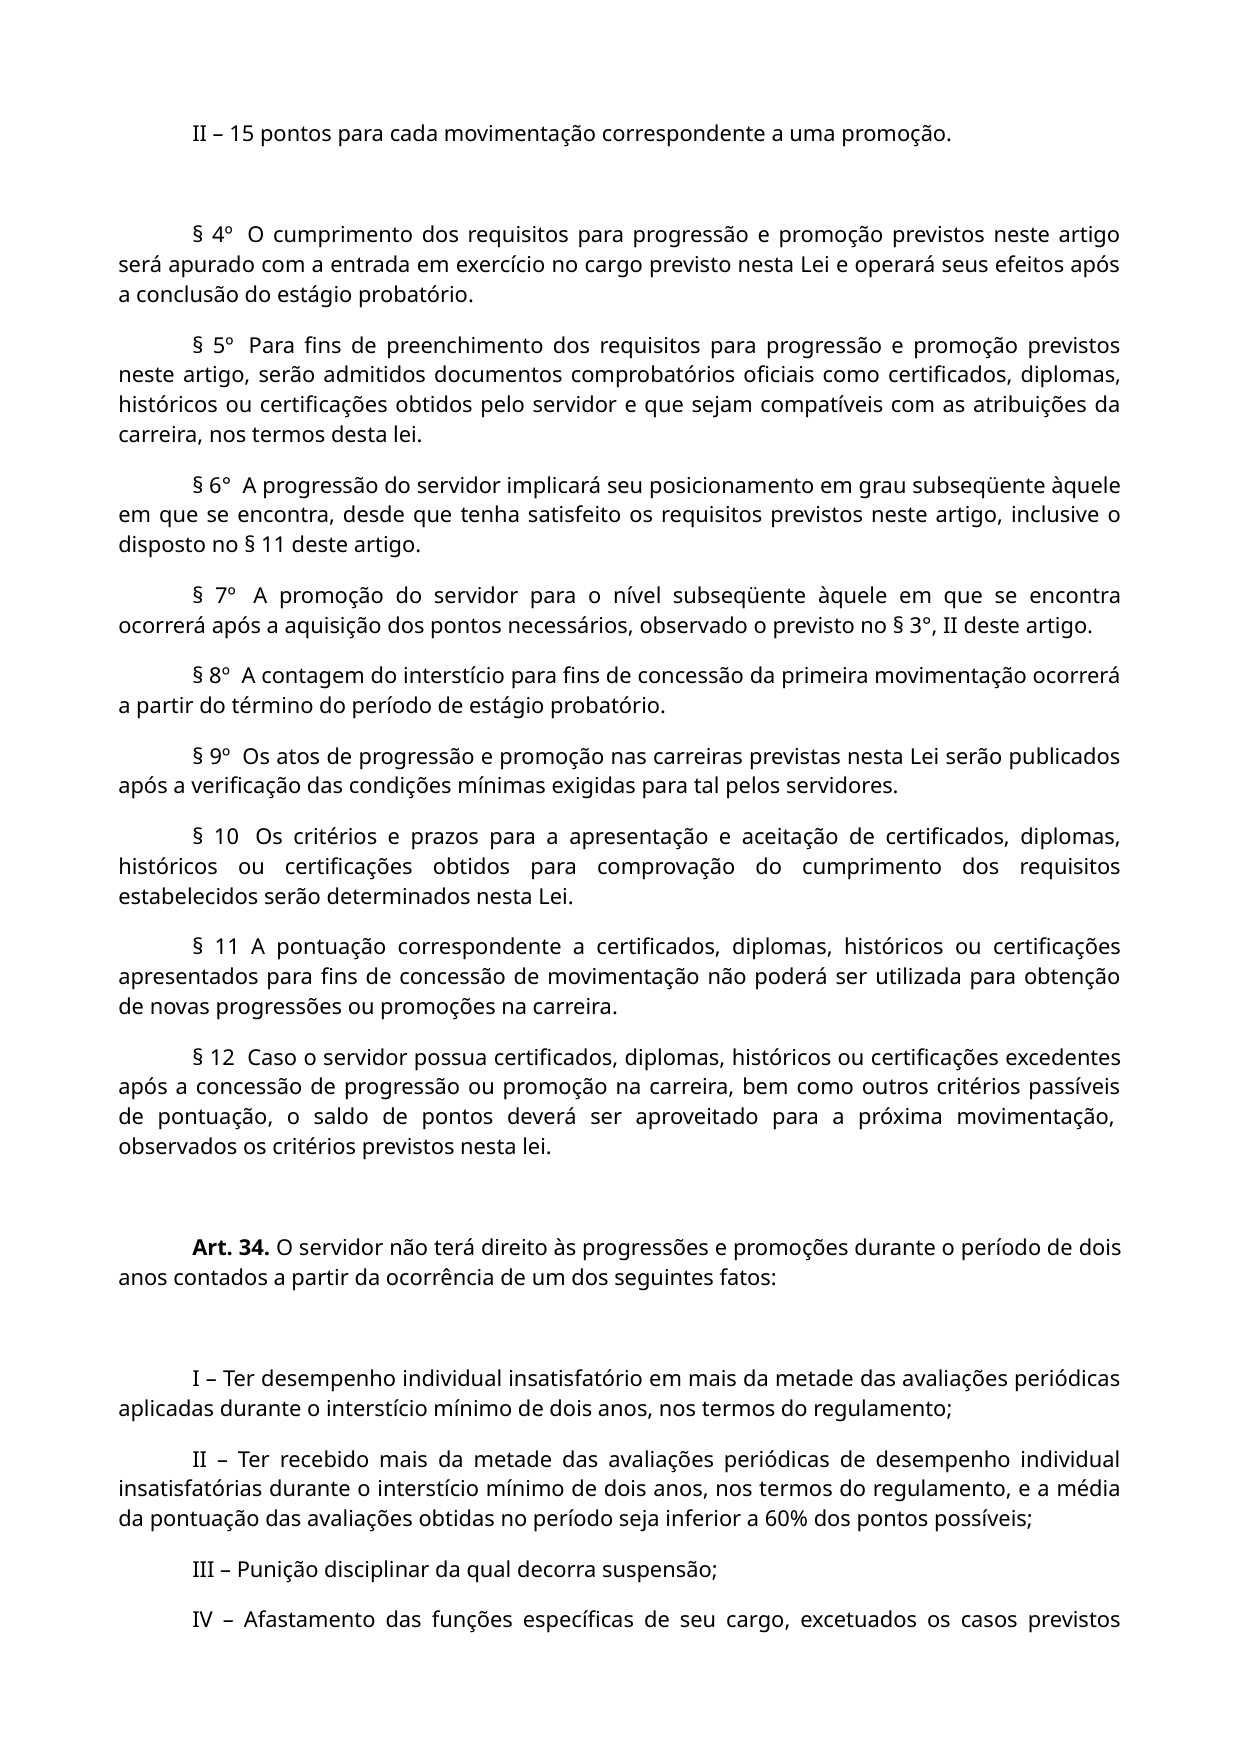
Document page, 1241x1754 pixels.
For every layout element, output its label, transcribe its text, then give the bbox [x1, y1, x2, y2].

text § 6° A progressão do servidor implicará seu posicionamento em grau subseqüente àquele em que se encontra, desde que tenha satisfeito os requisitos previstos neste artigo, inclusive o disposto no § 11 deste artigo. [118, 469, 1122, 559]
text § 10 Os critérios e prazos para a apresentação e aceitação de certificados, diplomas, históricos ou certificações obtidos para comprovação do cumprimento dos requisitos estabelecidos serão determinados nesta Lei. [118, 821, 1122, 910]
text § 8º A contagem do interstício para fins de concessão da primeira movimentação ocorrerá a partir do término do período de estágio probatório. [118, 660, 1122, 720]
text I – Ter desempenho individual insatisfatório em mais da metade das avaliações periódicas aplicadas durante o interstício mínimo de dois anos, nos termos do regulamento; [118, 1363, 1122, 1423]
text § 12 Caso o servidor possua certificados, diplomas, históricos ou certificações excedentes após a concessão de progressão ou promoção na carreira, bem como outros critérios passíveis de pontuação, o saldo de pontos deverá ser aproveitado para a próxima movimentação, observados os critérios previstos nesta lei. [118, 1041, 1122, 1161]
text § 11 A pontuação correspondente a certificados, diplomas, históricos ou certificações apresentados para fins de concessão de movimentação não poderá ser utilizada para obtenção de novas progressões ou promoções na carreira. [118, 931, 1122, 1021]
text § 5º Para fins de preenchimento dos requisitos para progressão e promoção previstos neste artigo, serão admitidos documentos comprobatórios oficiais como certificados, diplomas, históricos ou certificações obtidos pelo servidor e que sejam compatíveis com as atribuições da carreira, nos termos desta lei. [118, 329, 1122, 449]
text II – Ter recebido mais da metade das avaliações periódicas de desempenho individual insatisfatórias durante o interstício mínimo de dois anos, nos termos do regulamento, e a média da pontuação das avaliações obtidas no período seja inferior a 60% dos pontos possíveis; [118, 1443, 1122, 1533]
text § 9º Os atos de progressão e promoção nas carreiras previstas nesta Lei serão publicados após a verificação das condições mínimas exigidas para tal pelos servidores. [118, 741, 1122, 800]
text IV – Afastamento das funções específicas de seu cargo, excetuados os casos previstos [118, 1604, 1122, 1634]
text § 4º O cumprimento dos requisitos para progressão e promoção previstos neste artigo será apurado com a entrada em exercício no cargo previsto nesta Lei e operará seus efeitos após a conclusão do estágio probatório. [118, 219, 1122, 309]
text § 7º A promoção do servidor para o nível subseqüente àquele em que se encontra ocorrerá após a aquisição dos pontos necessários, observado o previsto no § 3°, II deste artigo. [118, 580, 1122, 639]
text II – 15 pontos para cada movimentação correspondente a uma promoção. [118, 118, 1122, 148]
text III – Punição disciplinar da qual decorra suspensão; [118, 1554, 1122, 1583]
text Art. 34. O servidor não terá direito às progressões e promoções durante o período de dois anos contados a partir da ocorrência de um dos seguintes fatos: [118, 1232, 1122, 1292]
